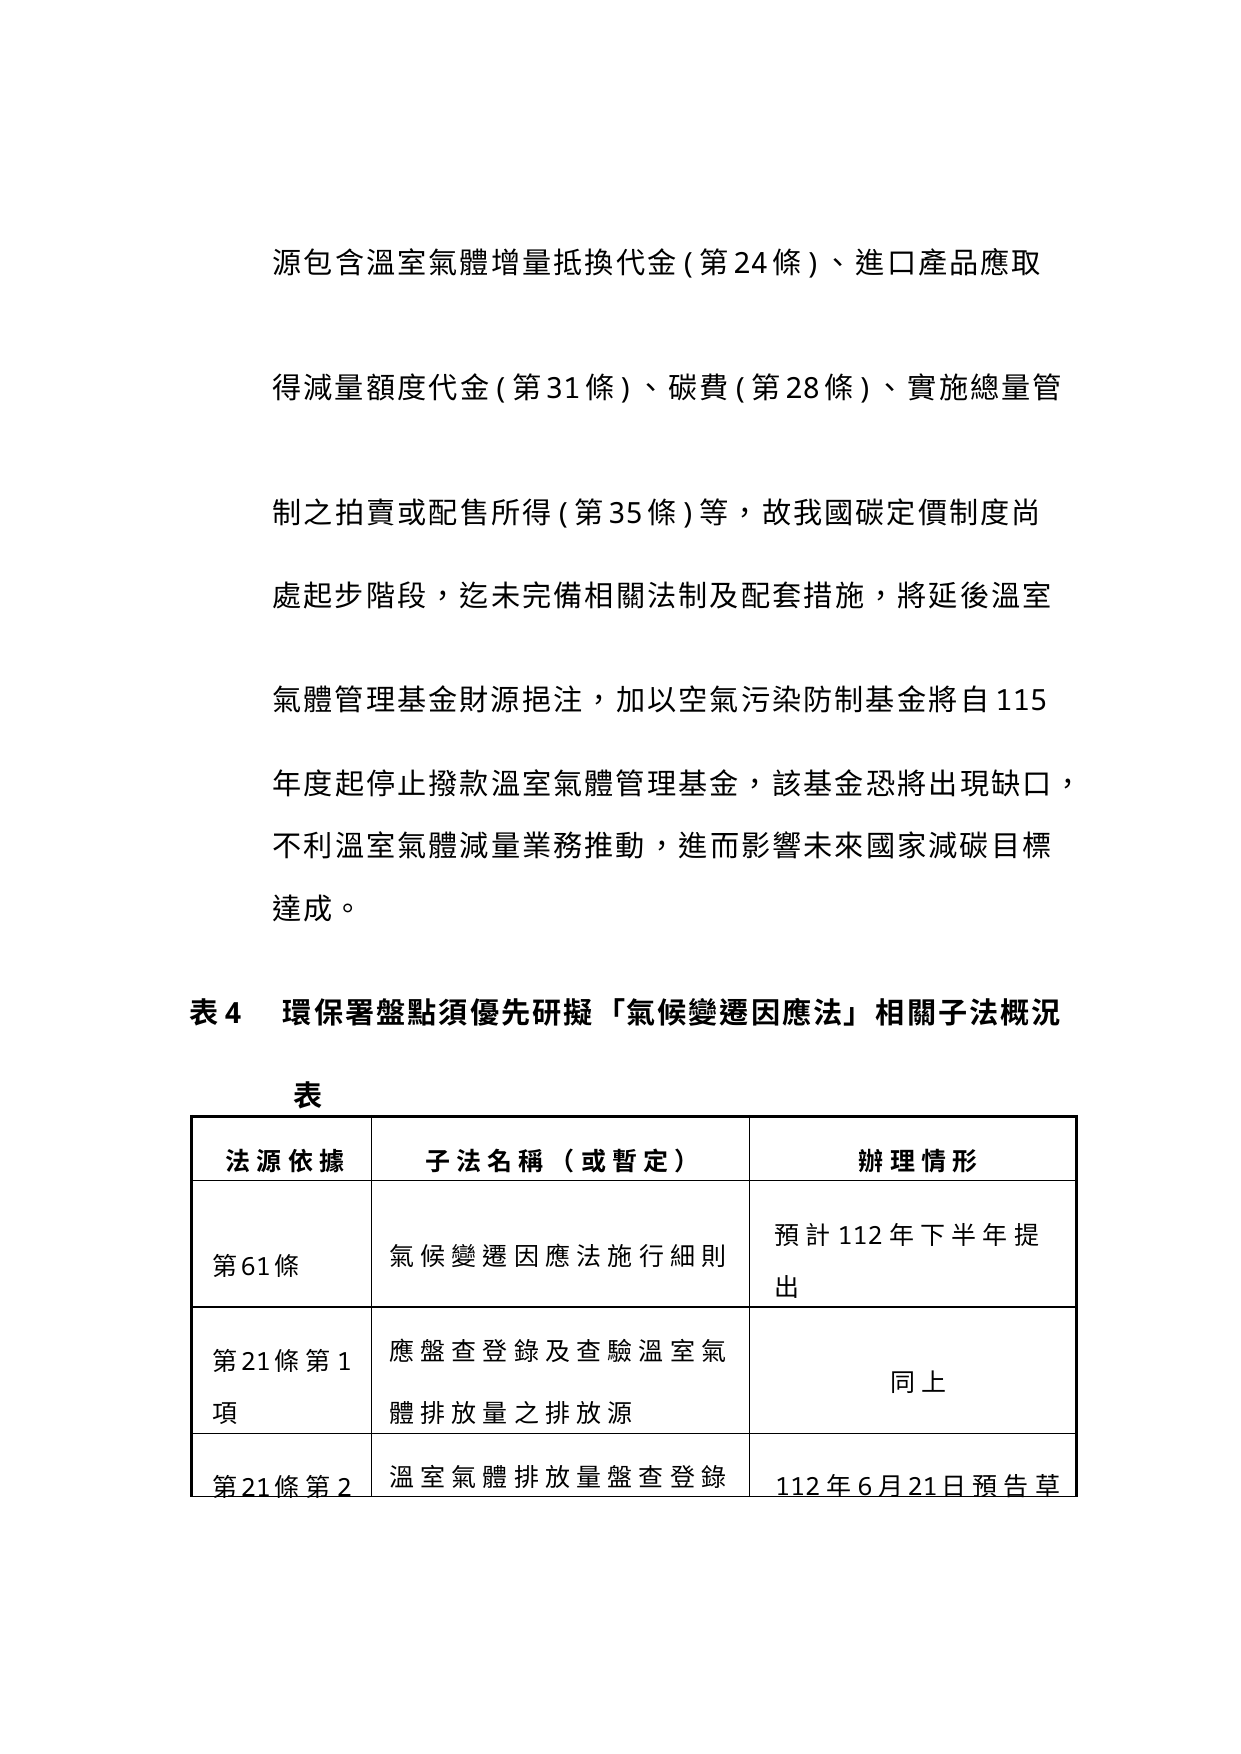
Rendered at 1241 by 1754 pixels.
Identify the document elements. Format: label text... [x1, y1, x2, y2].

table_cell 同上 [750, 1308, 1075, 1432]
table_cell 溫室氣體排放量盤查登錄 [372, 1434, 749, 1496]
table_cell 112年6月21日預告草 [750, 1434, 1075, 1496]
table_header 子法名稱（或暫定） [372, 1118, 749, 1180]
table_cell 預計112年下半年提出 [750, 1181, 1075, 1306]
table_header 法源依據 [193, 1118, 371, 1180]
text 由於氣候法第32條規定溫室氣體管理基金之基金來源包含溫室氣體增量抵換代金(第24條)、進口產品應取得減量額度代金(第31條)、碳費(第28條)、實施總量管制之拍賣或配售所得(第35條)等，故我國碳定價制度尚處起步階段，迄未完備相關法制及配套措施，將延後溫室氣體管理基金財源挹注，加以空氣污染防制基金將自115年度起停止撥款溫室氣體管理基金，該基金恐將出現缺口，不利溫室氣體減量業務推動，進而影響未來國家減碳目標達成。 [266, 177, 1063, 927]
table_cell 第21條第2 [193, 1434, 371, 1496]
text 表4 環保署盤點須優先研擬「氣候變遷因應法」相關子法概況表 [178, 927, 1063, 1115]
table_cell 氣候變遷因應法施行細則 [372, 1181, 749, 1306]
table_header 辦理情形 [750, 1118, 1075, 1180]
table_cell 第61條 [193, 1181, 371, 1306]
table_cell 應盤查登錄及查驗溫室氣體排放量之排放源 [372, 1308, 749, 1432]
table_cell 第21條第1項 [193, 1308, 371, 1432]
